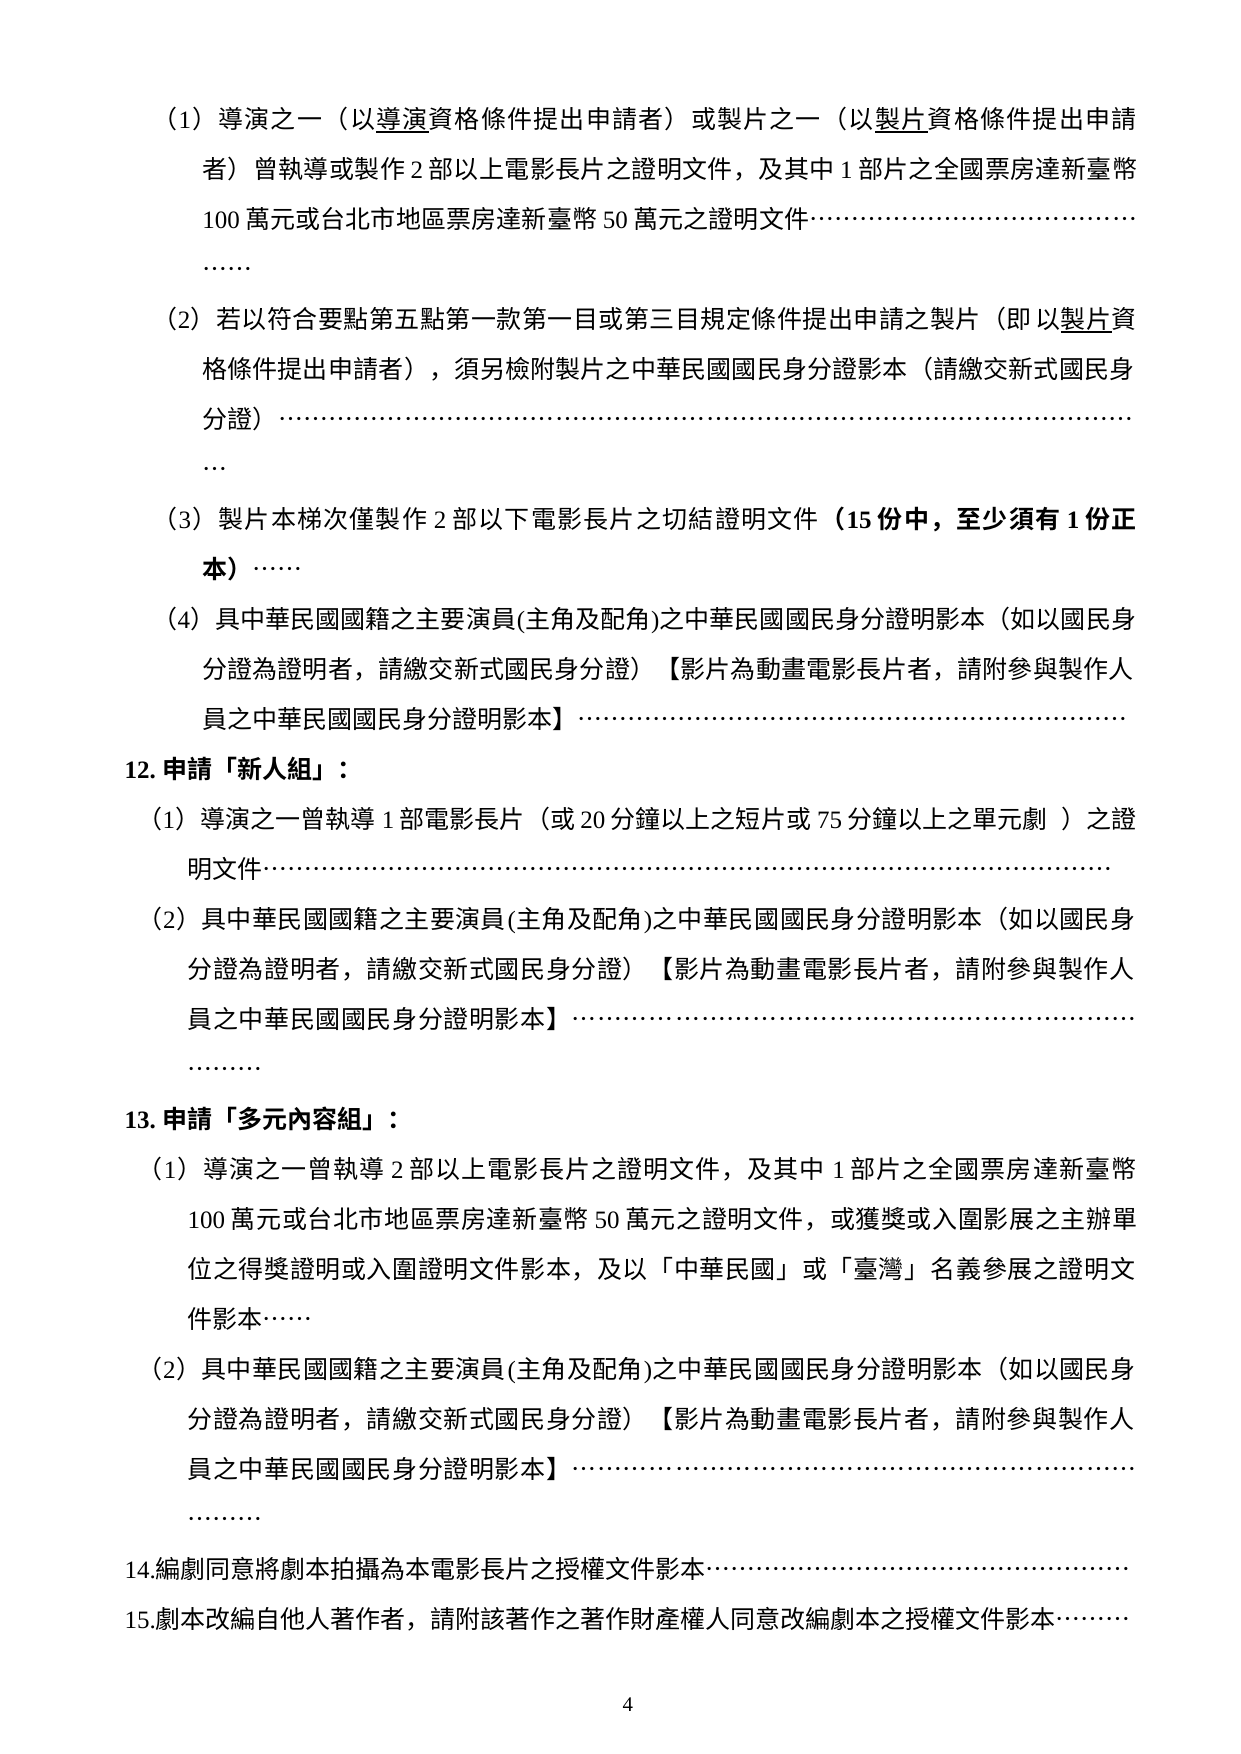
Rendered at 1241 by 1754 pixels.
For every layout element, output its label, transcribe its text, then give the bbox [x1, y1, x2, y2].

text （1）導演之一（以導演資格條件提出申請者）或製片之一（以製片資格條件提出申請者）曾執導或製作2部以上電影長片之證明文件，及其中1部片之全國票房達新臺幣100萬元或台北市地區票房達新臺幣50萬元之證明文件……………………………………… [152, 89, 1137, 289]
text 15.劇本改編自他人著作者，請附該著作之著作財產權人同意改編劇本之授權文件影本……… [124, 1589, 1137, 1639]
text （1）導演之一曾執導1部電影長片（或20分鐘以上之短片或75分鐘以上之單元劇 ）之證明文件………………………………………………………………………………………… [137, 789, 1137, 889]
text （2）具中華民國國籍之主要演員(主角及配角)之中華民國國民身分證明影本（如以國民身分證為證明者，請繳交新式國民身分證）【影片為動畫電影長片者，請附參與製作人員之中華民國國民身分證明影本】………………………………………………………………… [137, 1339, 1137, 1539]
text 12. 申請「新人組」： [124, 739, 1137, 789]
text （3）製片本梯次僅製作2部以下電影長片之切結證明文件（15份中，至少須有1份正本）…… [152, 489, 1137, 589]
text （1）導演之一曾執導2部以上電影長片之證明文件，及其中1部片之全國票房達新臺幣100萬元或台北市地區票房達新臺幣50萬元之證明文件，或獲獎或入圍影展之主辦單位之得獎證明或入圍證明文件影本，及以「中華民國」或「臺灣」名義參展之證明文件影本…… [137, 1139, 1137, 1339]
text （4）具中華民國國籍之主要演員(主角及配角)之中華民國國民身分證明影本（如以國民身分證為證明者，請繳交新式國民身分證）【影片為動畫電影長片者，請附參與製作人員之中華民國國民身分證明影本】………………………………………………………… [152, 589, 1137, 739]
text 13. 申請「多元內容組」： [124, 1089, 1137, 1139]
text （2）具中華民國國籍之主要演員(主角及配角)之中華民國國民身分證明影本（如以國民身分證為證明者，請繳交新式國民身分證）【影片為動畫電影長片者，請附參與製作人員之中華民國國民身分證明影本】………………………………………………………………… [137, 889, 1137, 1089]
text （2）若以符合要點第五點第一款第一目或第三目規定條件提出申請之製片（即以製片資格條件提出申請者），須另檢附製片之中華民國國民身分證影本（請繳交新式國民身分證）…………………………………………………………………………………………… [152, 289, 1137, 489]
text 14.編劇同意將劇本拍攝為本電影長片之授權文件影本…………………………………………… [124, 1539, 1137, 1589]
